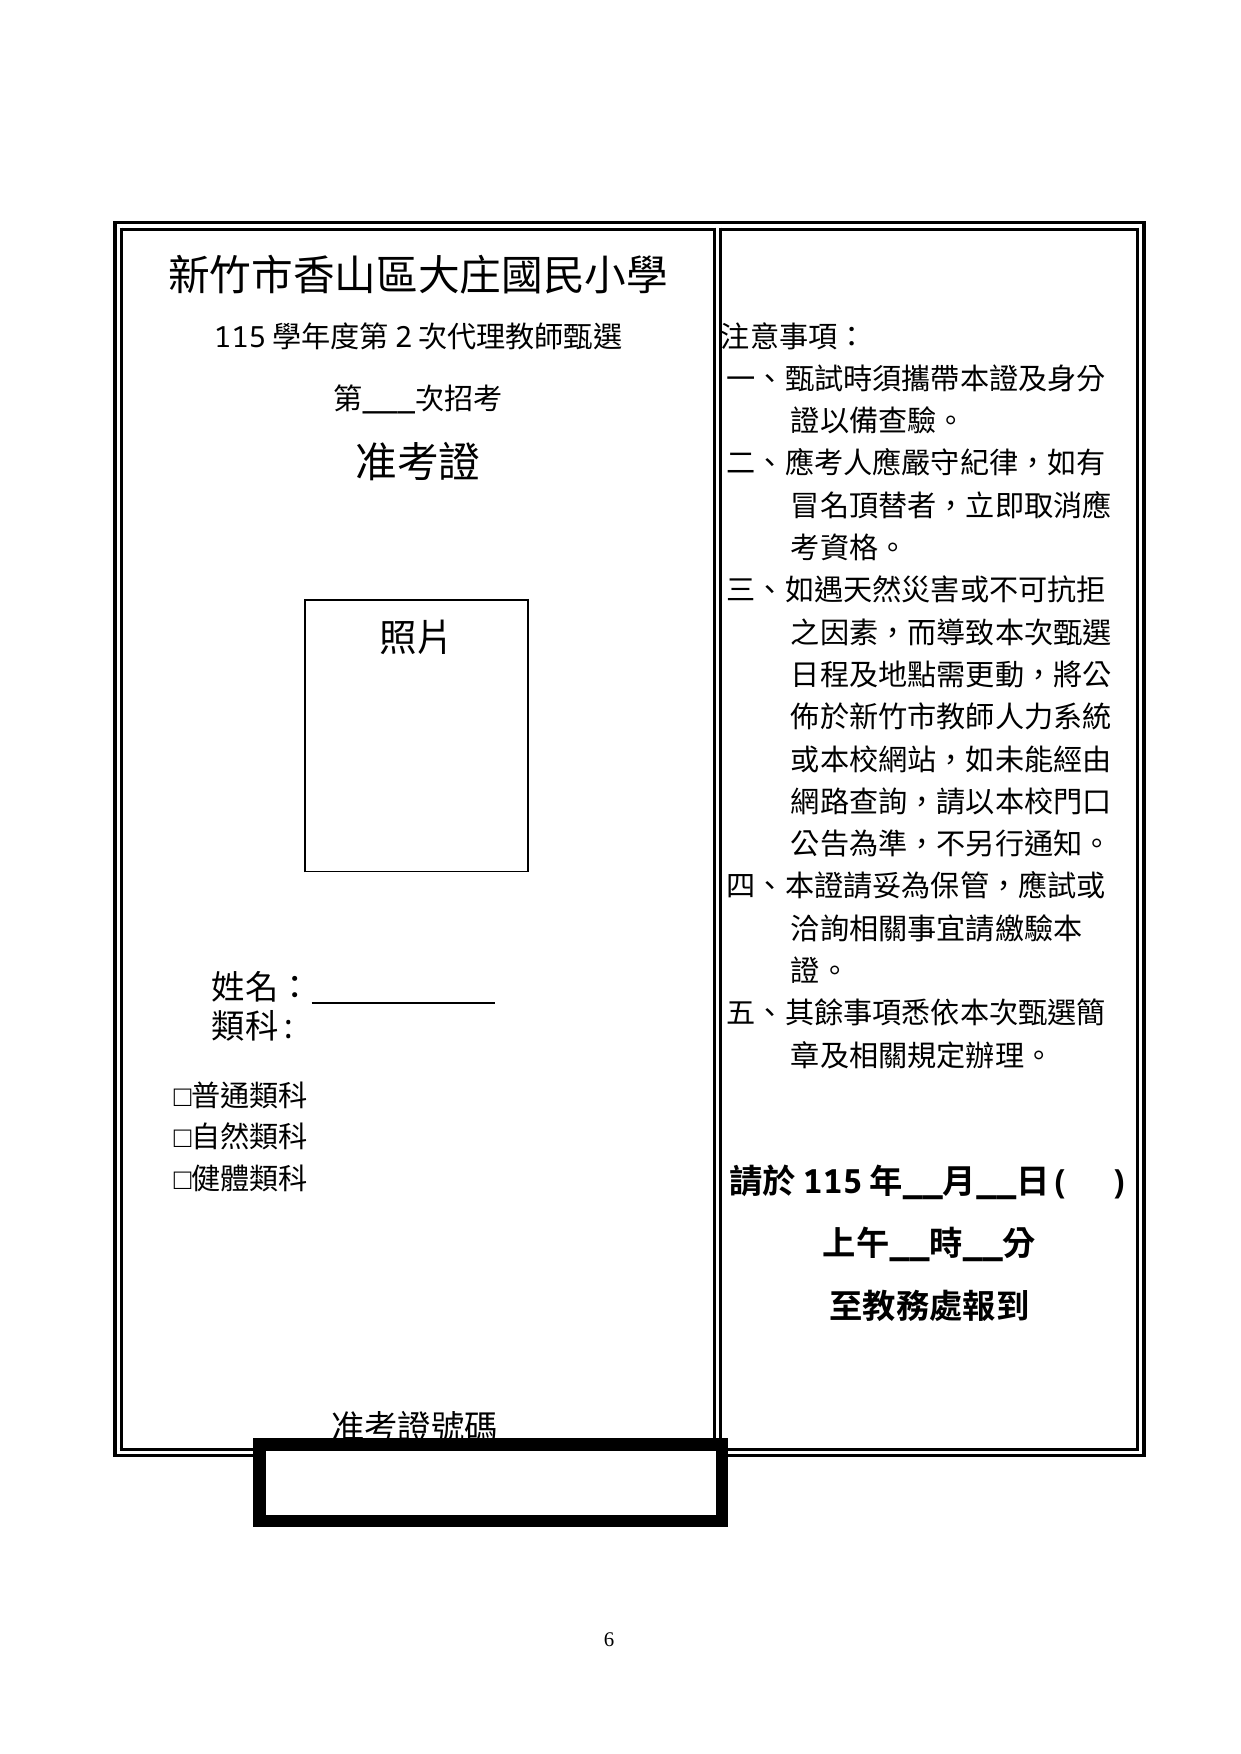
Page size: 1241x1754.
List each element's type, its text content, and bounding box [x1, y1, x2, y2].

table_header 新竹市香山區大庄國民小學 115學年度第2次代理教師甄選 第___次招考 准考證 姓名： 類科: □普通類科 □自然類科 □健體類科 准考證號碼 [118, 224, 718, 1448]
table_header 注意事項： 一、甄試時須攜帶本證及身分證以備查驗。 二、應考人應嚴守紀律，如有冒名頂替者，立即取消應考資格。 三、如遇天然災害或不可抗拒之因素，而導致本次甄選日程及地點需更動，將公佈於新竹市教師人力系統或本校網站，如未能經由網路查詢，請以本校門口公告為準，不另行通知。 四、本證請妥為保管，應試或洽詢相關事宜請繳驗本證。 五、其餘事項悉依本次甄選簡章及相關規定辦理。 請於115年__月__日( ) 上午__時__分 至教務處報到 [718, 224, 1141, 1448]
